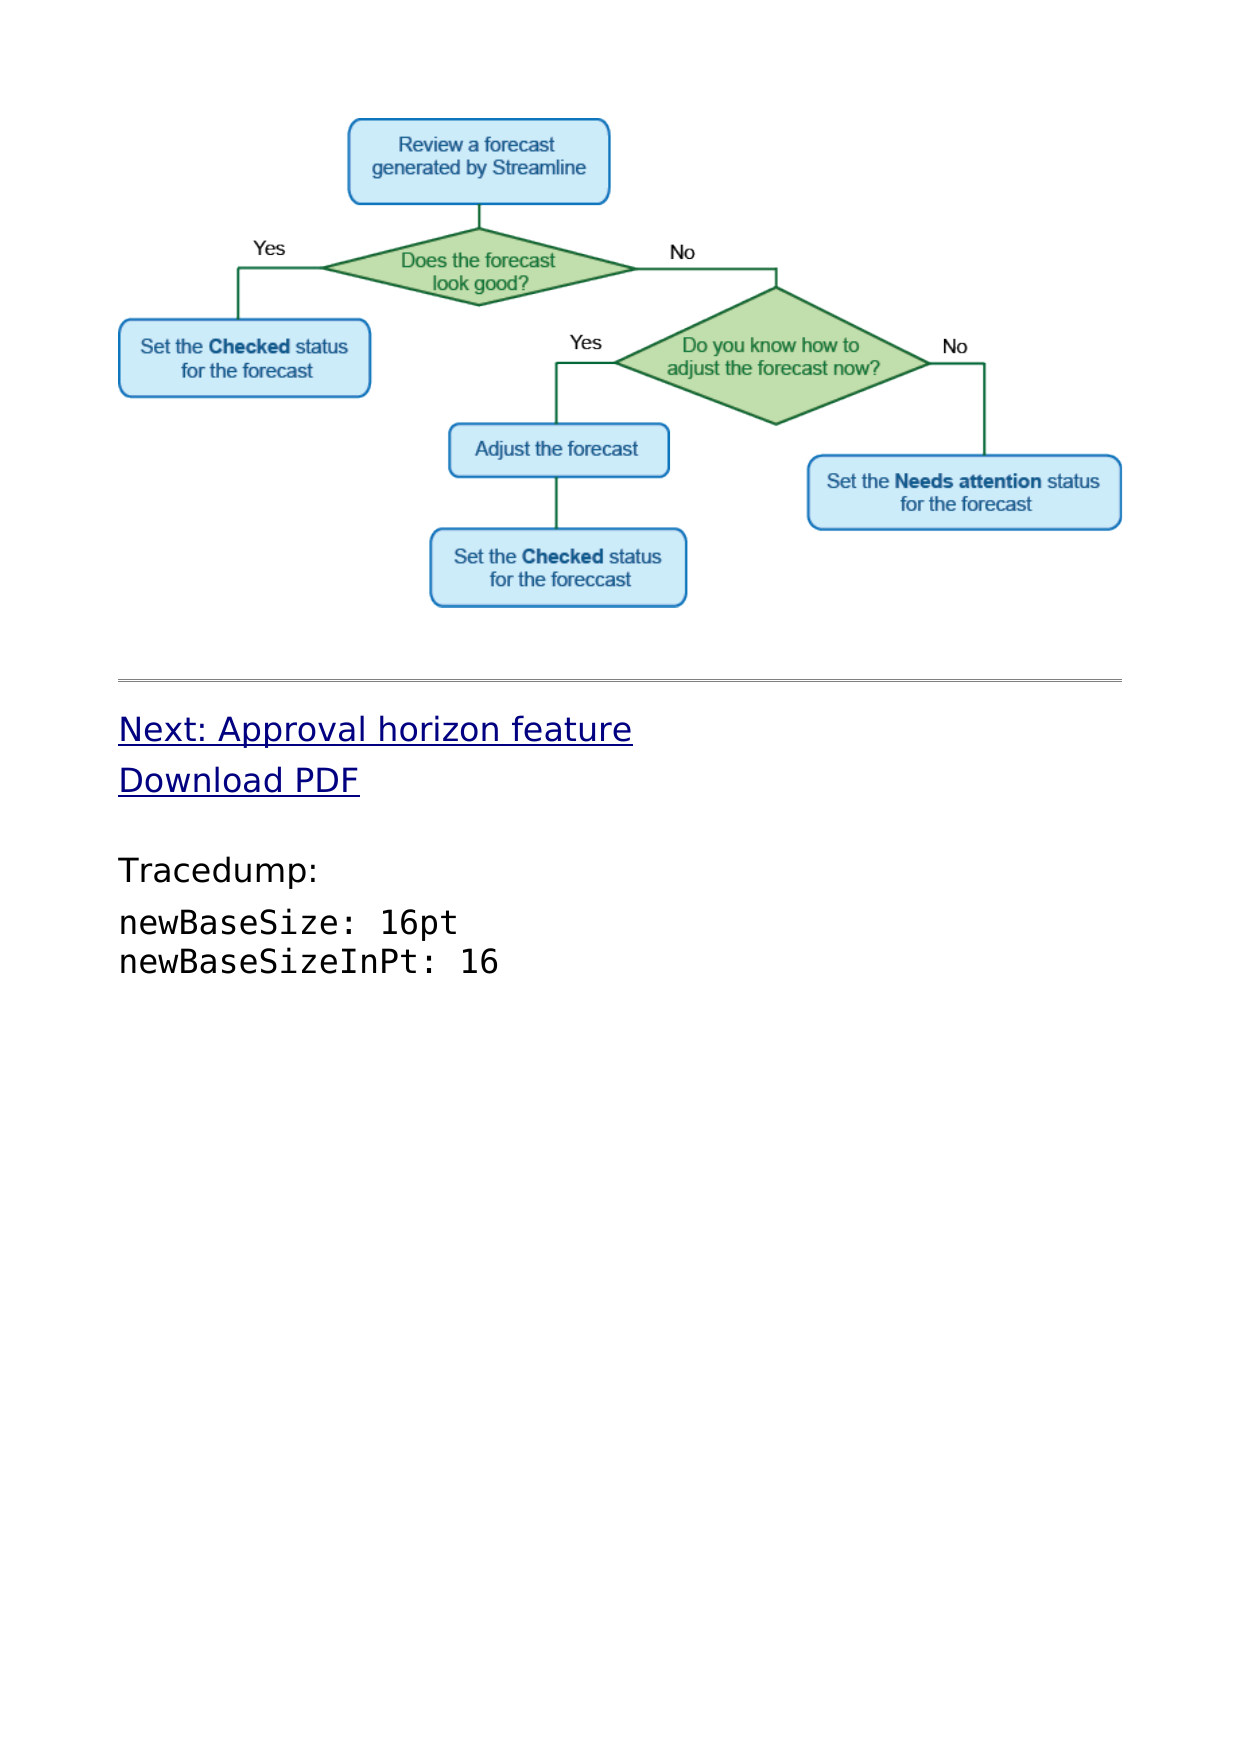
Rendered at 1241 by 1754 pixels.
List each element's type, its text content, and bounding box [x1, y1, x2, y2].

text Next: Approval horizon feature [118, 710, 1122, 749]
picture [118, 118, 1123, 608]
text newBaseSize: 16pt newBaseSizeInPt: 16 [118, 903, 1122, 981]
text Download PDF [118, 762, 1122, 801]
text Tracedump: [118, 813, 1122, 891]
